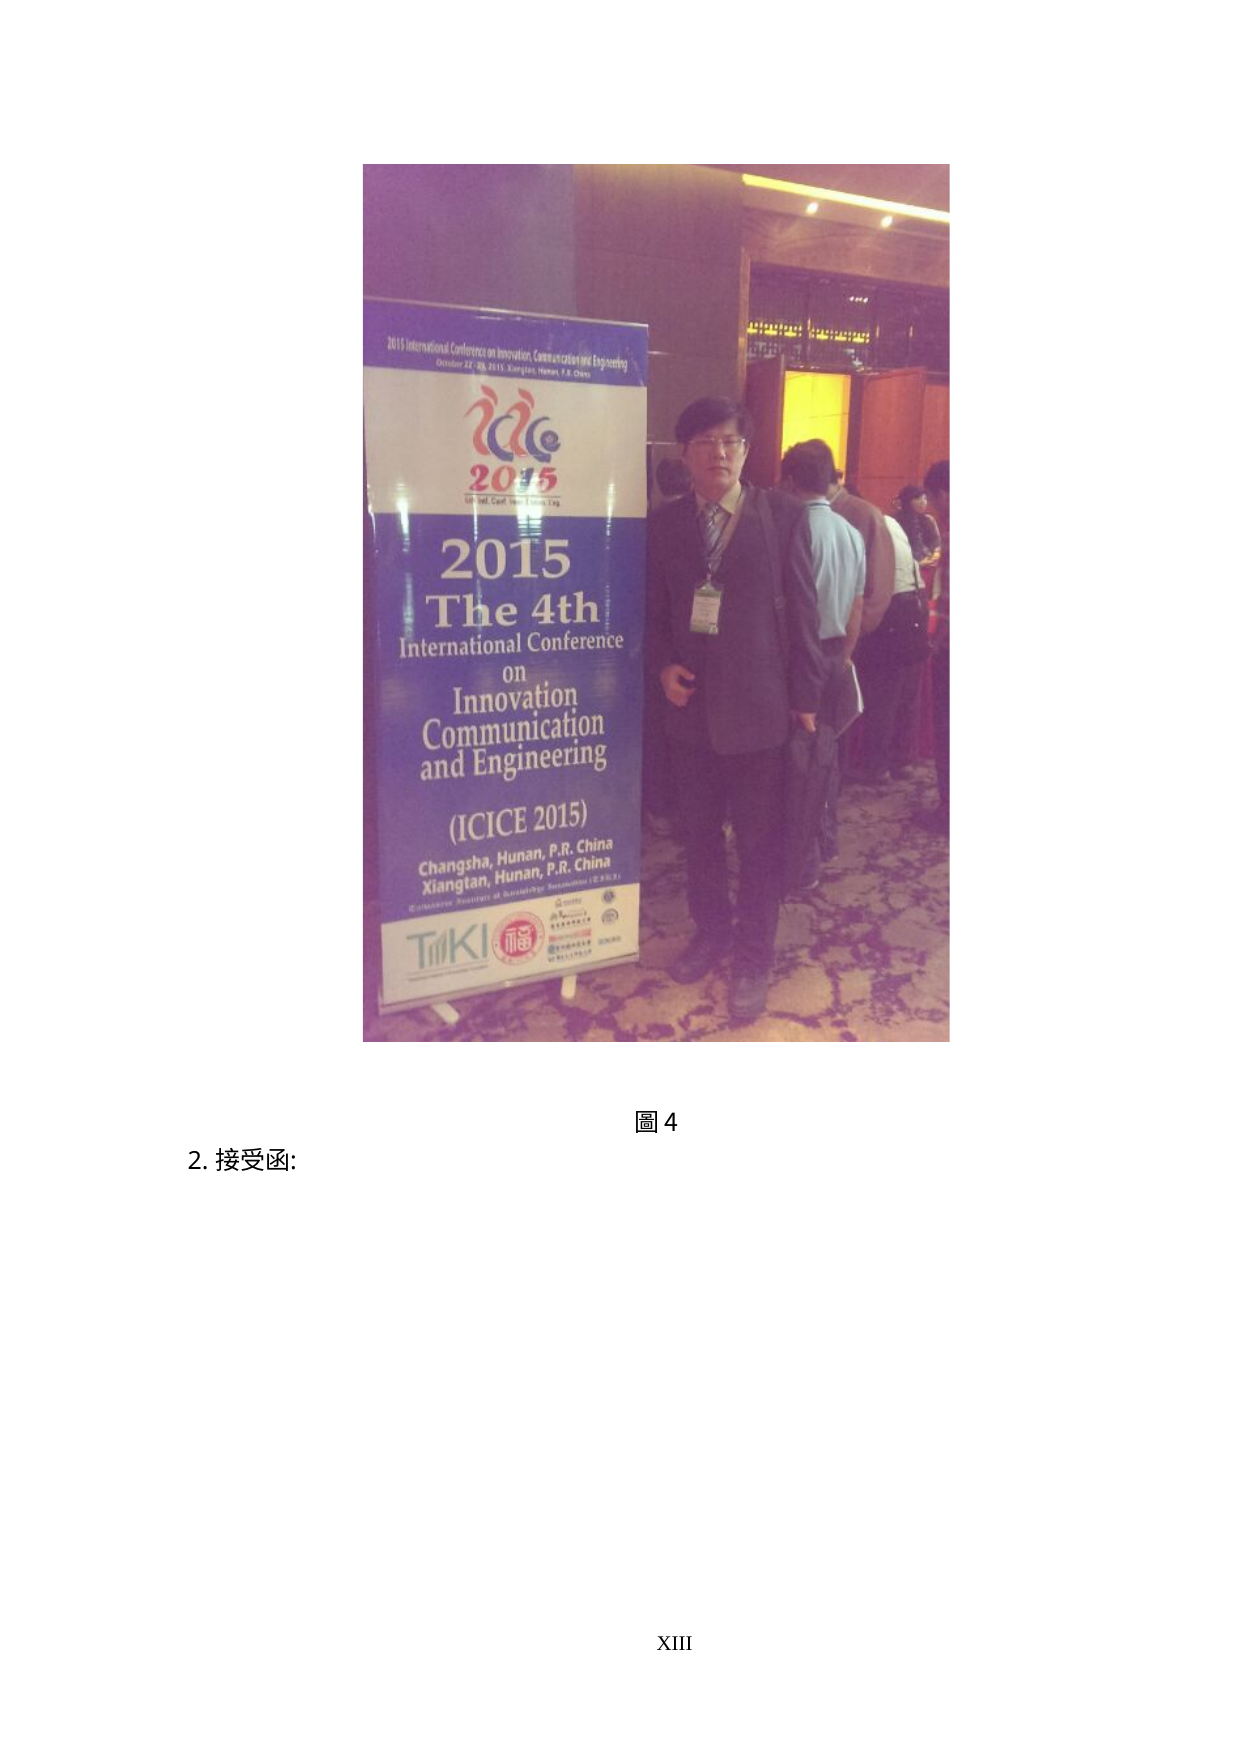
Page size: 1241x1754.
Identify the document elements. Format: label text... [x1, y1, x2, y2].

text 2. 接受函: [187, 1139, 1125, 1177]
picture [362, 164, 950, 1042]
text 圖4 [187, 1102, 1125, 1139]
